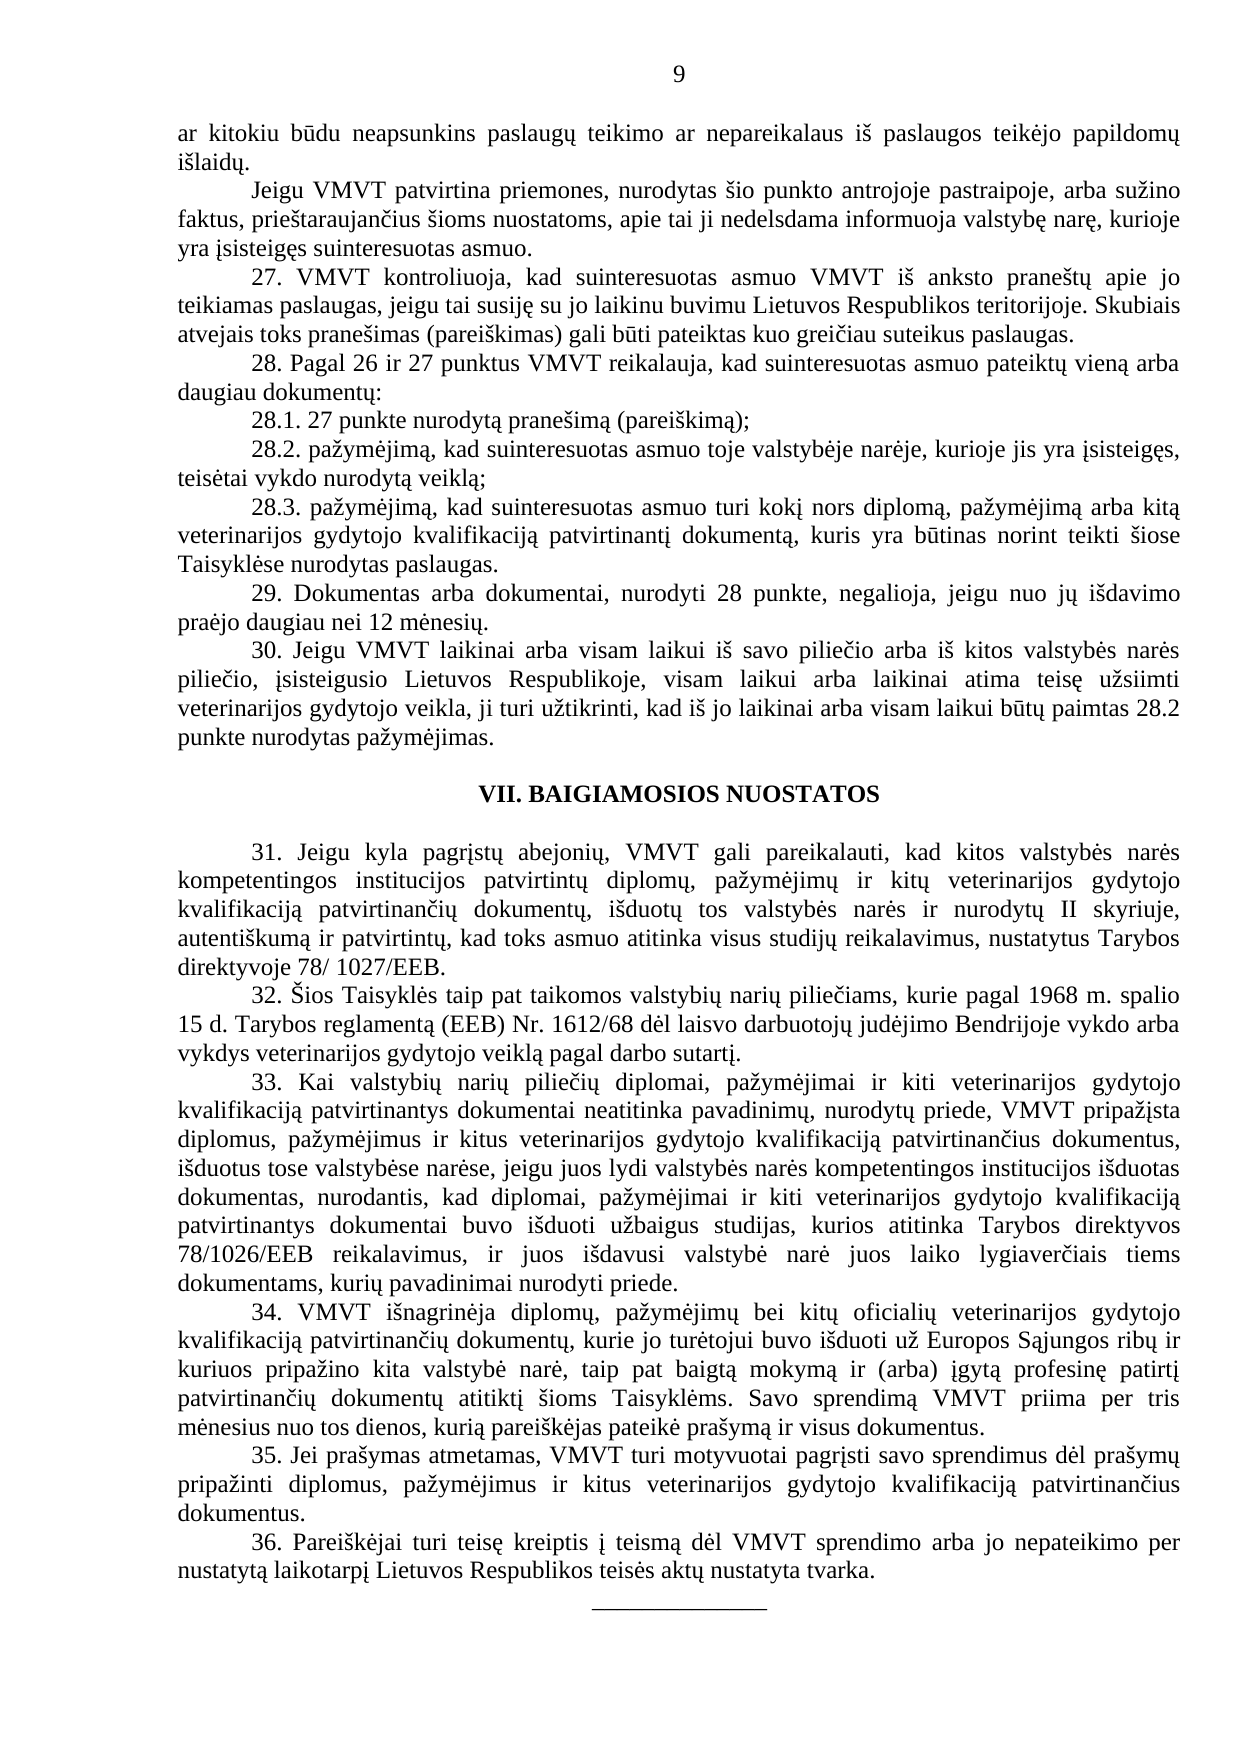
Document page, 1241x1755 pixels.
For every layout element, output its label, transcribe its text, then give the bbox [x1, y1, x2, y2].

text 29. Dokumentas arba dokumentai, nurodyti 28 punkte, negalioja, jeigu nuo jų išdavimo praėjo daugiau nei 12 mėnesių. [177, 578, 1181, 636]
text VII. BAIGIAMOSIOS NUOSTATOS [177, 779, 1181, 808]
text 34. VMVT išnagrinėja diplomų, pažymėjimų bei kitų oficialių veterinarijos gydytojo kvalifikaciją patvirtinančių dokumentų, kurie jo turėtojui buvo išduoti už Europos Sąjungos ribų ir kuriuos pripažino kita valstybė narė, taip pat baigtą mokymą ir (arba) įgytą profesinę patirtį patvirtinančių dokumentų atitiktį šioms Taisyklėms. Savo sprendimą VMVT priima per tris mėnesius nuo tos dienos, kurią pareiškėjas pateikė prašymą ir visus dokumentus. [177, 1297, 1181, 1441]
text 28.3. pažymėjimą, kad suinteresuotas asmuo turi kokį nors diplomą, pažymėjimą arba kitą veterinarijos gydytojo kvalifikaciją patvirtinantį dokumentą, kuris yra būtinas norint teikti šiose Taisyklėse nurodytas paslaugas. [177, 492, 1181, 578]
text 32. Šios Taisyklės taip pat taikomos valstybių narių piliečiams, kurie pagal 1968 m. spalio 15 d. Tarybos reglamentą (EEB) Nr. 1612/68 dėl laisvo darbuotojų judėjimo Bendrijoje vykdo arba vykdys veterinarijos gydytojo veiklą pagal darbo sutartį. [177, 981, 1181, 1067]
text 36. Pareiškėjai turi teisę kreiptis į teismą dėl VMVT sprendimo arba jo nepateikimo per nustatytą laikotarpį Lietuvos Respublikos teisės aktų nustatyta tvarka. [177, 1527, 1181, 1584]
text Jeigu VMVT patvirtina priemones, nurodytas šio punkto antrojoje pastraipoje, arba sužino faktus, prieštaraujančius šioms nuostatoms, apie tai ji nedelsdama informuoja valstybę narę, kurioje yra įsisteigęs suinteresuotas asmuo. [177, 176, 1181, 262]
text 28. Pagal 26 ir 27 punktus VMVT reikalauja, kad suinteresuotas asmuo pateiktų vieną arba daugiau dokumentų: [177, 348, 1181, 406]
text 31. Jeigu kyla pagrįstų abejonių, VMVT gali pareikalauti, kad kitos valstybės narės kompetentingos institucijos patvirtintų diplomų, pažymėjimų ir kitų veterinarijos gydytojo kvalifikaciją patvirtinančių dokumentų, išduotų tos valstybės narės ir nurodytų II skyriuje, autentiškumą ir patvirtintų, kad toks asmuo atitinka visus studijų reikalavimus, nustatytus Tarybos direktyvoje 78/ 1027/EEB. [177, 837, 1181, 981]
text 28.2. pažymėjimą, kad suinteresuotas asmuo toje valstybėje narėje, kurioje jis yra įsisteigęs, teisėtai vykdo nurodytą veiklą; [177, 434, 1181, 492]
text 27. VMVT kontroliuoja, kad suinteresuotas asmuo VMVT iš anksto praneštų apie jo teikiamas paslaugas, jeigu tai susiję su jo laikinu buvimu Lietuvos Respublikos teritorijoje. Skubiais atvejais toks pranešimas (pareiškimas) gali būti pateiktas kuo greičiau suteikus paslaugas. [177, 262, 1181, 348]
text ar kitokiu būdu neapsunkins paslaugų teikimo ar nepareikalaus iš paslaugos teikėjo papildomų išlaidų. [177, 118, 1181, 176]
text 30. Jeigu VMVT laikinai arba visam laikui iš savo piliečio arba iš kitos valstybės narės piliečio, įsisteigusio Lietuvos Respublikoje, visam laikui arba laikinai atima teisę užsiimti veterinarijos gydytojo veikla, ji turi užtikrinti, kad iš jo laikinai arba visam laikui būtų paimtas 28.2 punkte nurodytas pažymėjimas. [177, 636, 1181, 751]
text 33. Kai valstybių narių piliečių diplomai, pažymėjimai ir kiti veterinarijos gydytojo kvalifikaciją patvirtinantys dokumentai neatitinka pavadinimų, nurodytų priede, VMVT pripažįsta diplomus, pažymėjimus ir kitus veterinarijos gydytojo kvalifikaciją patvirtinančius dokumentus, išduotus tose valstybėse narėse, jeigu juos lydi valstybės narės kompetentingos institucijos išduotas dokumentas, nurodantis, kad diplomai, pažymėjimai ir kiti veterinarijos gydytojo kvalifikaciją patvirtinantys dokumentai buvo išduoti užbaigus studijas, kurios atitinka Tarybos direktyvos 78/1026/EEB reikalavimus, ir juos išdavusi valstybė narė juos laiko lygiaverčiais tiems dokumentams, kurių pavadinimai nurodyti priede. [177, 1067, 1181, 1297]
text ______________ [177, 1584, 1181, 1613]
text 28.1. 27 punkte nurodytą pranešimą (pareiškimą); [177, 406, 1181, 434]
text 35. Jei prašymas atmetamas, VMVT turi motyvuotai pagrįsti savo sprendimus dėl prašymų pripažinti diplomus, pažymėjimus ir kitus veterinarijos gydytojo kvalifikaciją patvirtinančius dokumentus. [177, 1441, 1181, 1527]
